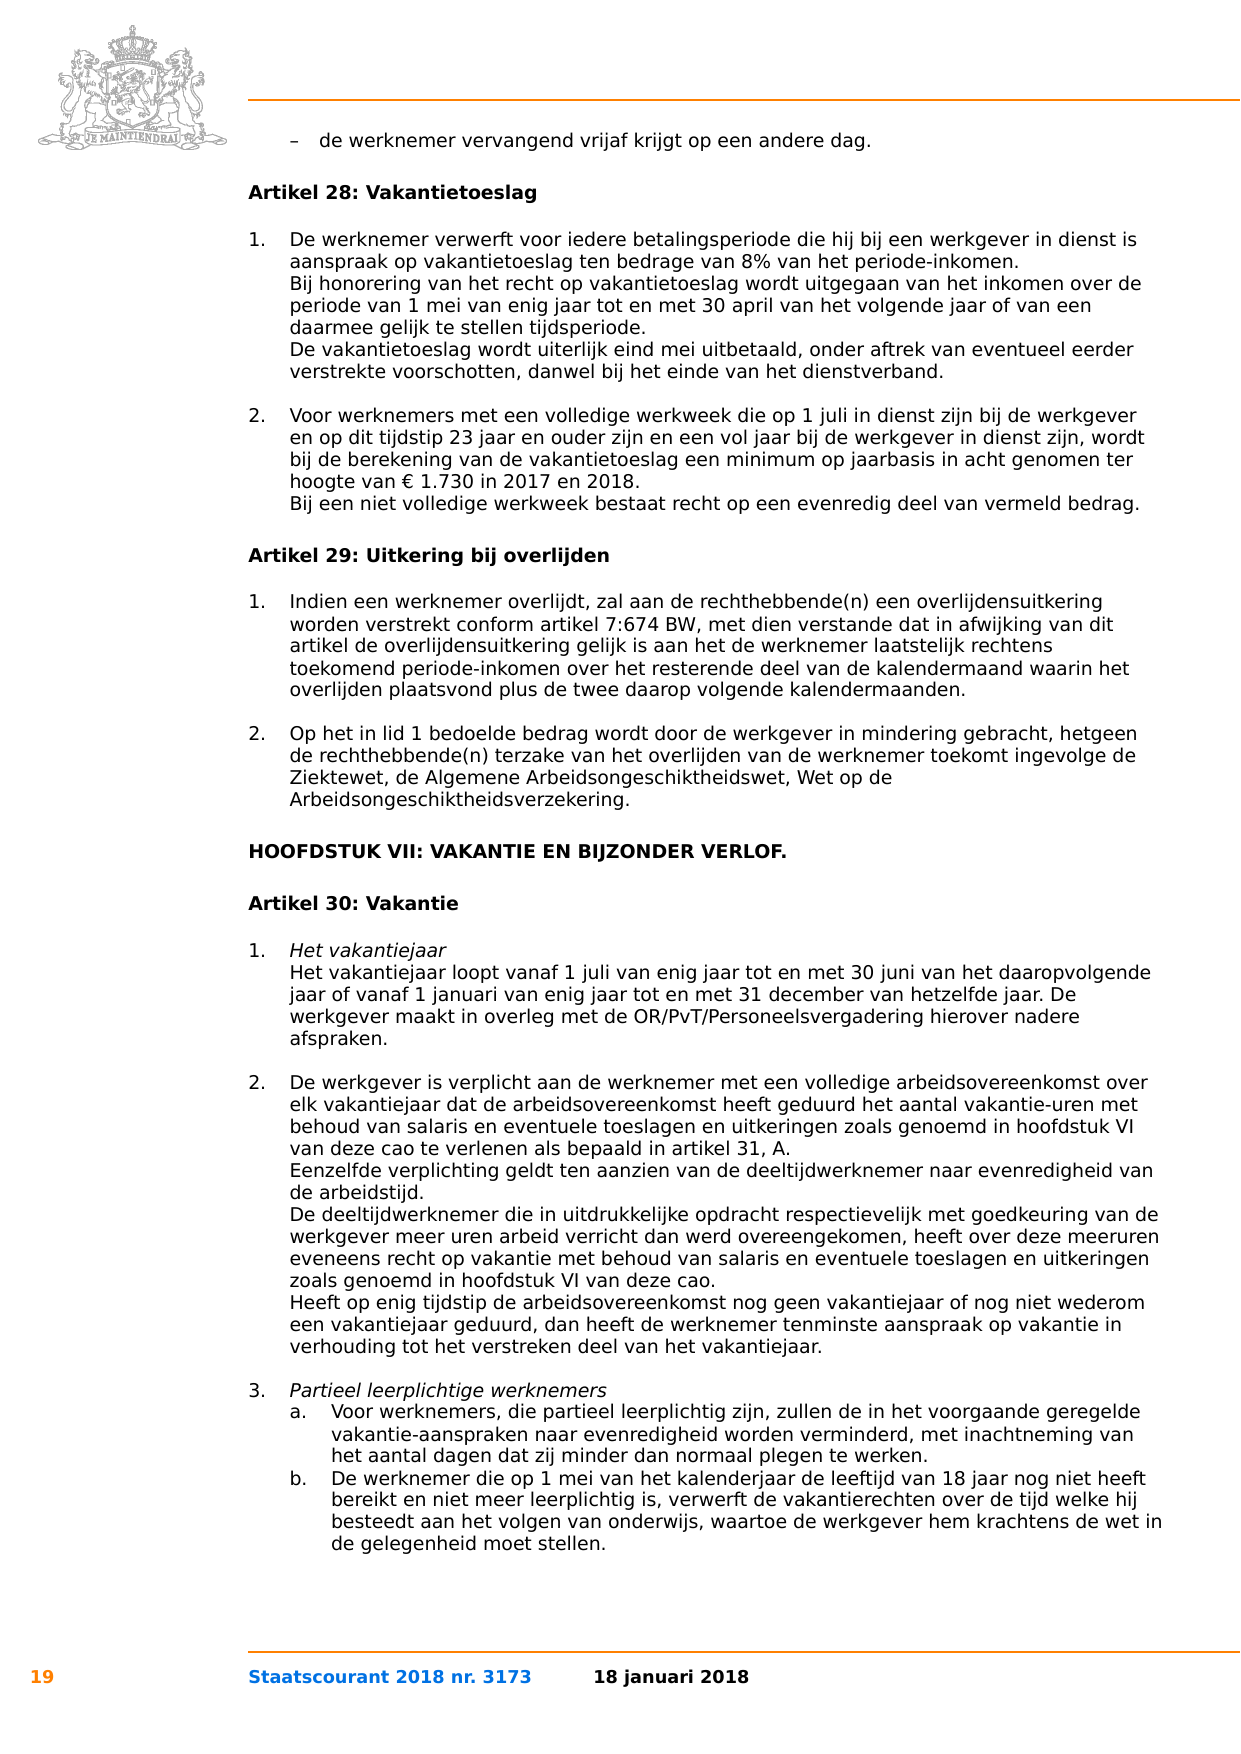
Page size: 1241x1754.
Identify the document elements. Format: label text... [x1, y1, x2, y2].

text Bij een niet volledige werkweek bestaat recht op een evenredig deel van vermeld bedrag. [289, 492, 1163, 514]
text De vakantietoeslag wordt uiterlijk eind mei uitbetaald, onder aftrek van eventueel eerder verstrekte voorschotten, danwel bij het einde van het dienstverband. [289, 339, 1163, 383]
text Het vakantiejaar loopt vanaf 1 juli van enig jaar tot en met 30 juni van het daaropvolgende jaar of vanaf 1 januari van enig jaar tot en met 31 december van hetzelfde jaar. De werkgever maakt in overleg met de OR/PvT/Personeelsvergadering hierover nadere afspraken. [289, 962, 1163, 1050]
text 3. Partieel leerplichtige werknemers [248, 1379, 1163, 1401]
text Eenzelfde verplichting geldt ten aanzien van de deeltijdwerknemer naar evenredigheid van de arbeidstijd. [289, 1160, 1163, 1204]
text a. Voor werknemers, die partieel leerplichtig zijn, zullen de in het voorgaande geregelde vakantie-aanspraken naar evenredigheid worden verminderd, met inachtneming van het aantal dagen dat zij minder dan normaal plegen te werken. [289, 1401, 1163, 1467]
picture [38, 25, 227, 150]
text Heeft op enig tijdstip de arbeidsovereenkomst nog geen vakantiejaar of nog niet wederom een vakantiejaar geduurd, dan heeft de werknemer tenminste aanspraak op vakantie in verhouding tot het verstreken deel van het vakantiejaar. [289, 1292, 1163, 1358]
text – de werknemer vervangend vrijaf krijgt op een andere dag. [289, 130, 1163, 152]
subtitle Artikel 28: Vakantietoeslag [248, 182, 1163, 204]
text b. De werknemer die op 1 mei van het kalenderjaar de leeftijd van 18 jaar nog niet heeft bereikt en niet meer leerplichtig is, verwerft de vakantierechten over de tijd welke hij besteedt aan het volgen van onderwijs, waartoe de werkgever hem krachtens de wet in de gelegenheid moet stellen. [289, 1467, 1163, 1555]
text 2. De werkgever is verplicht aan de werknemer met een volledige arbeidsovereenkomst over elk vakantiejaar dat de arbeidsovereenkomst heeft geduurd het aantal vakantie-uren met behoud van salaris en eventuele toeslagen en uitkeringen zoals genoemd in hoofdstuk VI van deze cao te verlenen als bepaald in artikel 31, A. [248, 1072, 1163, 1160]
text 2. Op het in lid 1 bedoelde bedrag wordt door de werkgever in mindering gebracht, hetgeen de rechthebbende(n) terzake van het overlijden van de werknemer toekomt ingevolge de Ziektewet, de Algemene Arbeidsongeschiktheidswet, Wet op de Arbeidsongeschiktheidsverzekering. [248, 723, 1163, 811]
text 2. Voor werknemers met een volledige werkweek die op 1 juli in dienst zijn bij de werkgever en op dit tijdstip 23 jaar en ouder zijn en een vol jaar bij de werkgever in dienst zijn, wordt bij de berekening van de vakantietoeslag een minimum op jaarbasis in acht genomen ter hoogte van € 1.730 in 2017 en 2018. [248, 404, 1163, 492]
text De deeltijdwerknemer die in uitdrukkelijke opdracht respectievelijk met goedkeuring van de werkgever meer uren arbeid verricht dan werd overeengekomen, heeft over deze meeruren eveneens recht op vakantie met behoud van salaris en eventuele toeslagen en uitkeringen zoals genoemd in hoofdstuk VI van deze cao. [289, 1204, 1163, 1292]
text 1. De werknemer verwerft voor iedere betalingsperiode die hij bij een werkgever in dienst is aanspraak op vakantietoeslag ten bedrage van 8% van het periode-inkomen. [248, 229, 1163, 273]
text 1. Indien een werknemer overlijdt, zal aan de rechthebbende(n) een overlijdensuitkering worden verstrekt conform artikel 7:674 BW, met dien verstande dat in afwijking van dit artikel de overlijdensuitkering gelijk is aan het de werknemer laatstelijk rechtens toekomend periode-inkomen over het resterende deel van de kalendermaand waarin het overlijden plaatsvond plus de twee daarop volgende kalendermaanden. [248, 591, 1163, 701]
subtitle Artikel 29: Uitkering bij overlijden [248, 544, 1163, 566]
subtitle Artikel 30: Vakantie [248, 893, 1163, 915]
text 1. Het vakantiejaar [248, 940, 1163, 962]
text Bij honorering van het recht op vakantietoeslag wordt uitgegaan van het inkomen over de periode van 1 mei van enig jaar tot en met 30 april van het volgende jaar of van een daarmee gelijk te stellen tijdsperiode. [289, 273, 1163, 339]
subtitle HOOFDSTUK VII: VAKANTIE EN BIJZONDER VERLOF. [248, 841, 1163, 863]
